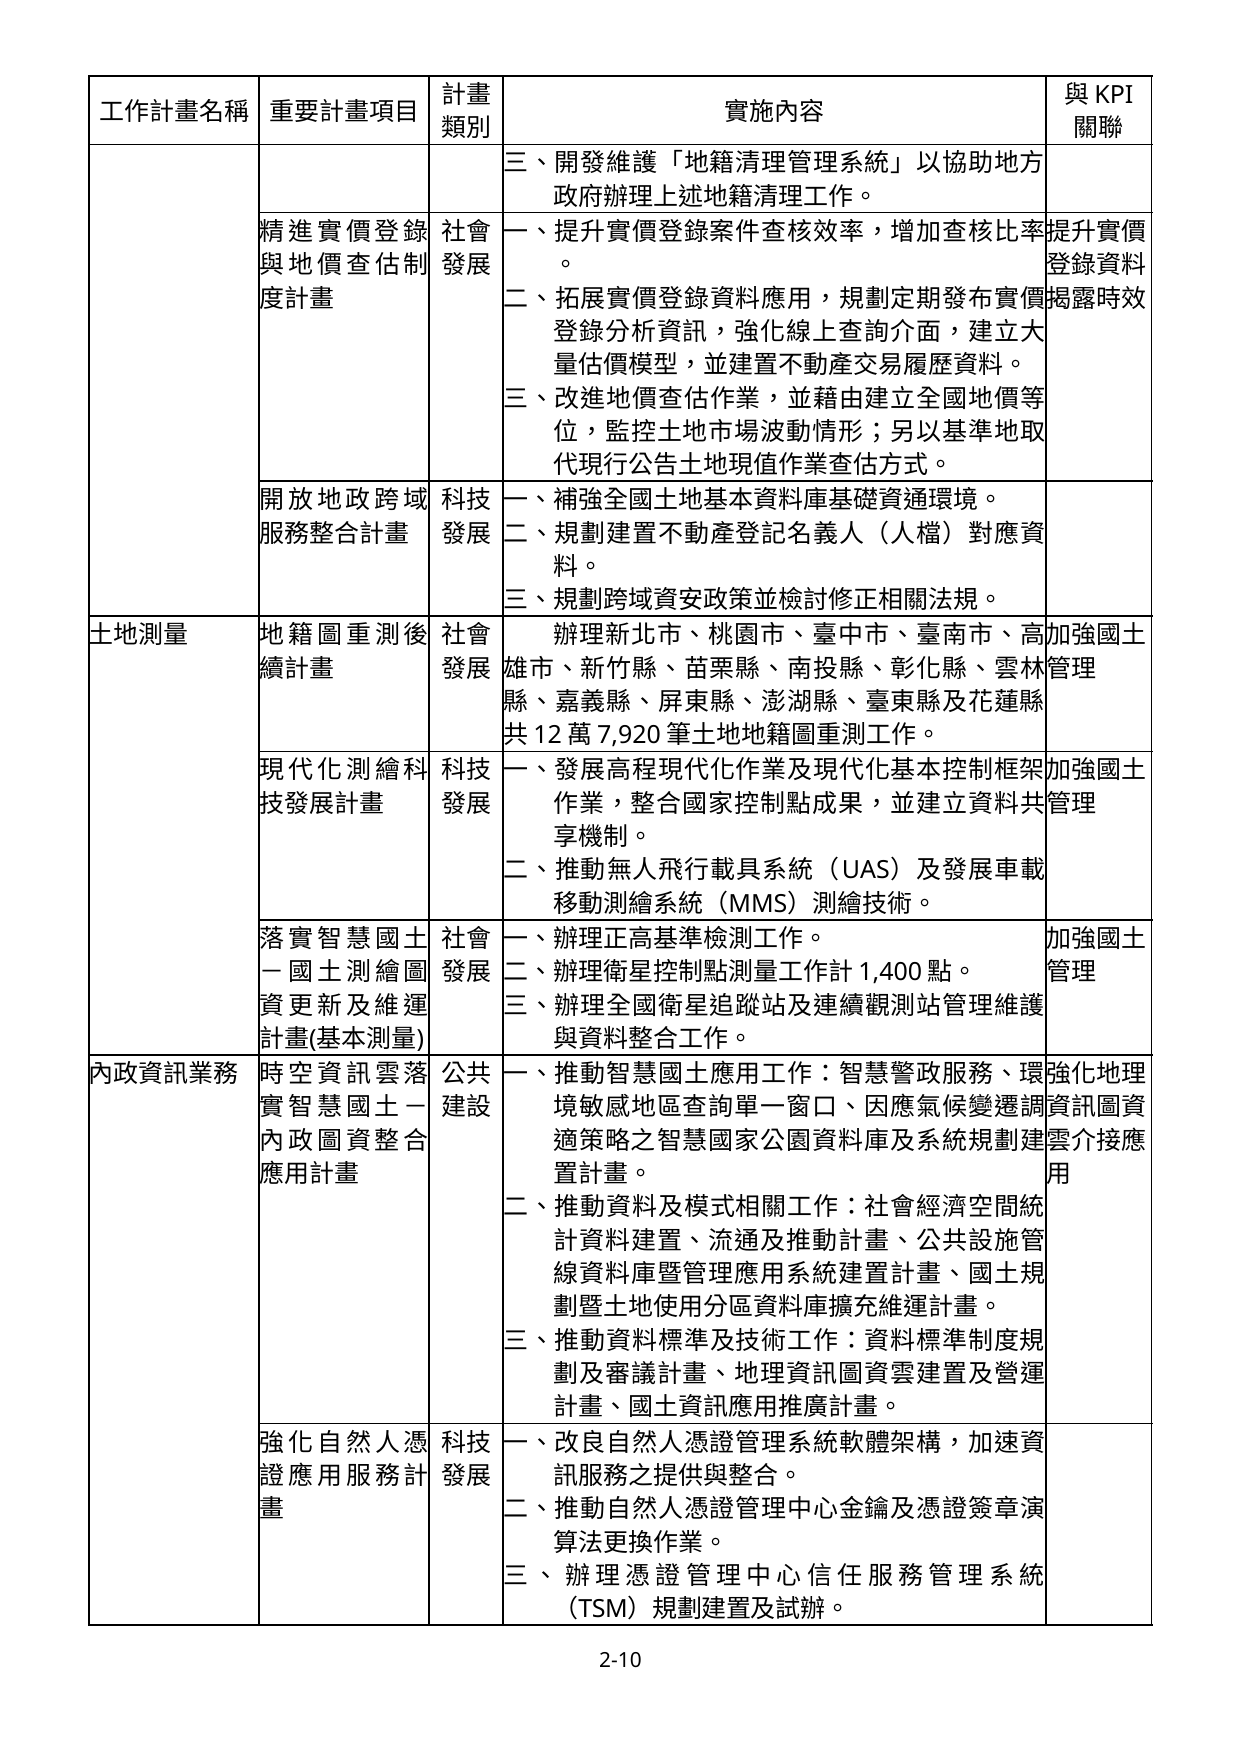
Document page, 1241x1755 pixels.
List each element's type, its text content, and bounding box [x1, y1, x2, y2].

table_cell 一、改良自然人憑證管理系統軟體架構，加速資訊服務之提供與整合。 二、推動自然人憑證管理中心金鑰及憑證簽章演算法更換作業。 三、辦理憑證管理中心信任服務管理系統（TSM）規劃建置及試辦。 [504, 1424, 1045, 1624]
table_cell 社會發展 [430, 617, 502, 751]
table_cell 辦理新北市、桃園市、臺中市、臺南市、高雄市、新竹縣、苗栗縣、南投縣、彰化縣、雲林縣、嘉義縣、屏東縣、澎湖縣、臺東縣及花蓮縣共12萬7,920筆土地地籍圖重測工作。 [504, 617, 1045, 751]
table_cell [430, 145, 502, 212]
table_cell 社會發展 [430, 213, 502, 480]
table_cell 精進實價登錄與地價查估制度計畫 [260, 213, 428, 480]
table_cell 開放地政跨域服務整合計畫 [260, 482, 428, 615]
table_cell 一、辦理正高基準檢測工作。 二、辦理衛星控制點測量工作計1,400點。 三、辦理全國衛星追蹤站及連續觀測站管理維護與資料整合工作。 [504, 921, 1045, 1054]
table_cell 一、推動智慧國土應用工作：智慧警政服務、環境敏感地區查詢單一窗口、因應氣候變遷調適策略之智慧國家公園資料庫及系統規劃建置計畫。 二、推動資料及模式相關工作：社會經濟空間統計資料建置、流通及推動計畫、公共設施管線資料庫暨管理應用系統建置計畫、國土規劃暨土地使用分區資料庫擴充維運計畫。 三、推動資料標準及技術工作：資料標準制度規劃及審議計畫、地理資訊圖資雲建置及營運計畫、國土資訊應用推廣計畫。 [504, 1056, 1045, 1422]
table_cell 強化地理資訊圖資雲介接應用 [1047, 1056, 1151, 1422]
table_header 實施內容 [504, 77, 1045, 143]
table_cell 現代化測繪科技發展計畫 [260, 752, 428, 919]
table_cell [90, 145, 258, 615]
table_header 與KPI 關聯 [1047, 77, 1151, 143]
table_cell 科技發展 [430, 752, 502, 919]
table_cell [1047, 1424, 1151, 1624]
table_cell [260, 145, 428, 212]
table_cell 一、提升實價登錄案件查核效率，增加查核比率。 二、拓展實價登錄資料應用，規劃定期發布實價登錄分析資訊，強化線上查詢介面，建立大量估價模型，並建置不動產交易履歷資料。 三、改進地價查估作業，並藉由建立全國地價等位，監控土地市場波動情形；另以基準地取代現行公告土地現值作業查估方式。 [504, 213, 1045, 480]
table_cell 提升實價登錄資料揭露時效 [1047, 213, 1151, 480]
table_cell 落實智慧國土－國土測繪圖資更新及維運計畫(基本測量) [260, 921, 428, 1054]
table_cell 加強國土管理 [1047, 617, 1151, 751]
table_cell 時空資訊雲落實智慧國土－內政圖資整合應用計畫 [260, 1056, 428, 1422]
table_cell 一、補強全國土地基本資料庫基礎資通環境。 二、規劃建置不動產登記名義人（人檔）對應資料。 三、規劃跨域資安政策並檢討修正相關法規。 [504, 482, 1045, 615]
table_cell 三、開發維護「地籍清理管理系統」以協助地方政府辦理上述地籍清理工作。 [504, 145, 1045, 212]
table_cell 科技發展 [430, 1424, 502, 1624]
table_cell 地籍圖重測後續計畫 [260, 617, 428, 751]
table_cell 內政資訊業務 [90, 1056, 258, 1624]
table_cell 強化自然人憑證應用服務計畫 [260, 1424, 428, 1624]
table_cell 加強國土管理 [1047, 921, 1151, 1054]
table_header 工作計畫名稱 [90, 77, 258, 143]
table_cell 土地測量 [90, 617, 258, 1054]
table_cell [1047, 482, 1151, 615]
table_cell 加強國土管理 [1047, 752, 1151, 919]
table_header 計畫類別 [430, 77, 502, 143]
table_cell 社會發展 [430, 921, 502, 1054]
table_cell 科技發展 [430, 482, 502, 615]
table_cell 公共建設 [430, 1056, 502, 1422]
table_cell [1047, 145, 1151, 212]
table_cell 一、發展高程現代化作業及現代化基本控制框架作業，整合國家控制點成果，並建立資料共享機制。 二、推動無人飛行載具系統（UAS）及發展車載移動測繪系統（MMS）測繪技術。 [504, 752, 1045, 919]
table_header 重要計畫項目 [260, 77, 428, 143]
